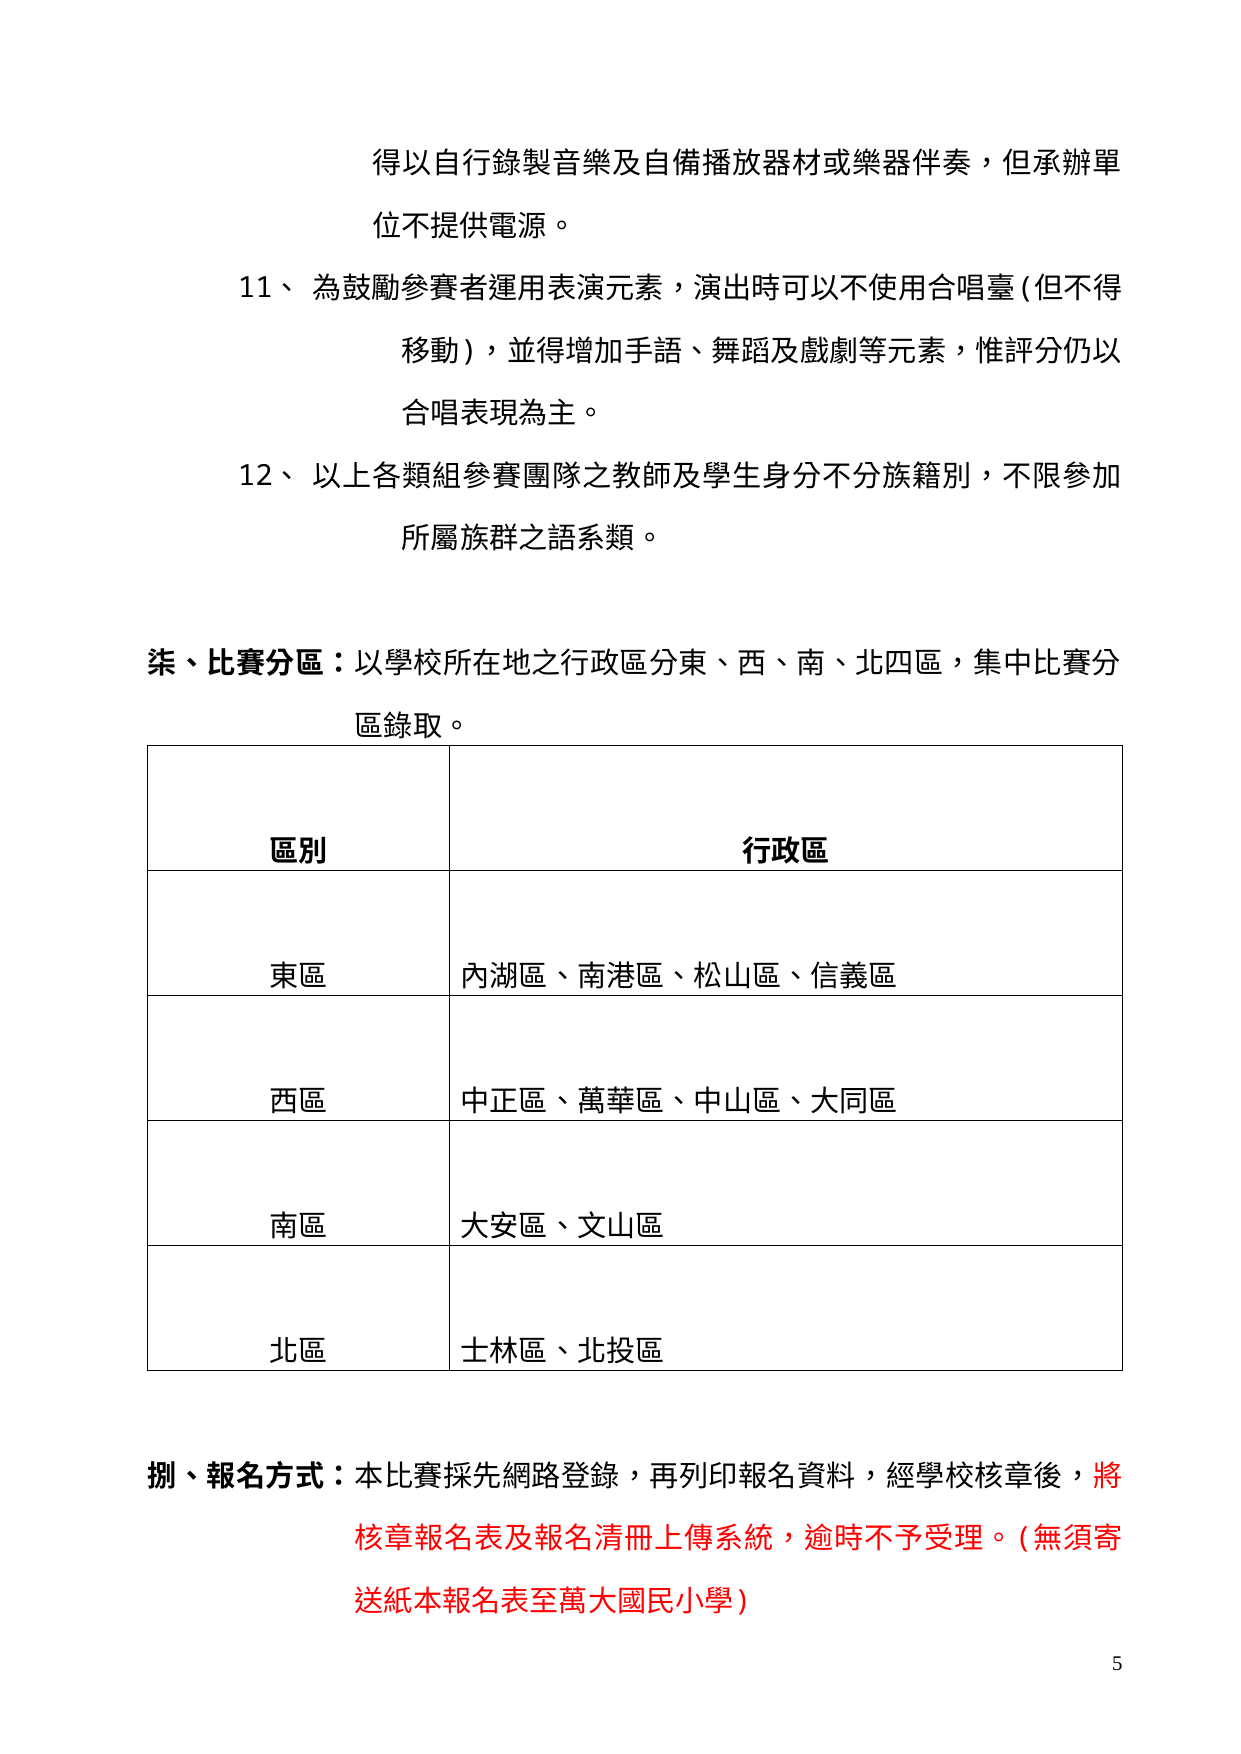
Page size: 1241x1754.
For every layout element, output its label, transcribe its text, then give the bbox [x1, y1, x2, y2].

table_cell 士林區、北投區 [450, 1246, 1122, 1369]
list 承辦單位僅提供鋼琴作為伴奏樂器。自選曲若因歌曲特殊需要，得以自行錄製音樂及自備播放器材或樂器伴奏，但承辦單位不提供電源。 [238, 119, 1122, 244]
table_cell 南區 [148, 1121, 449, 1244]
text 柒、比賽分區：以學校所在地之行政區分東、西、南、北四區，集中比賽分區錄取。 [148, 619, 1122, 744]
table_cell 西區 [148, 996, 449, 1119]
table_cell 大安區、文山區 [450, 1121, 1122, 1244]
list 為鼓勵參賽者運用表演元素，演出時可以不使用合唱臺(但不得移動)，並得增加手語、舞蹈及戲劇等元素，惟評分仍以合唱表現為主。 [238, 244, 1122, 432]
text 捌、報名方式：本比賽採先網路登錄，再列印報名資料，經學校核章後，將核章報名表及報名清冊上傳系統，逾時不予受理。(無須寄送紙本報名表至萬大國民小學) [148, 1432, 1122, 1619]
table_cell 北區 [148, 1246, 449, 1369]
table_cell 內湖區、南港區、松山區、信義區 [450, 871, 1122, 994]
table_cell 東區 [148, 871, 449, 994]
list 以上各類組參賽團隊之教師及學生身分不分族籍別，不限參加所屬族群之語系類。 [238, 432, 1122, 557]
table_header 行政區 [450, 746, 1122, 869]
table_cell 中正區、萬華區、中山區、大同區 [450, 996, 1122, 1119]
table_header 區別 [148, 746, 449, 869]
